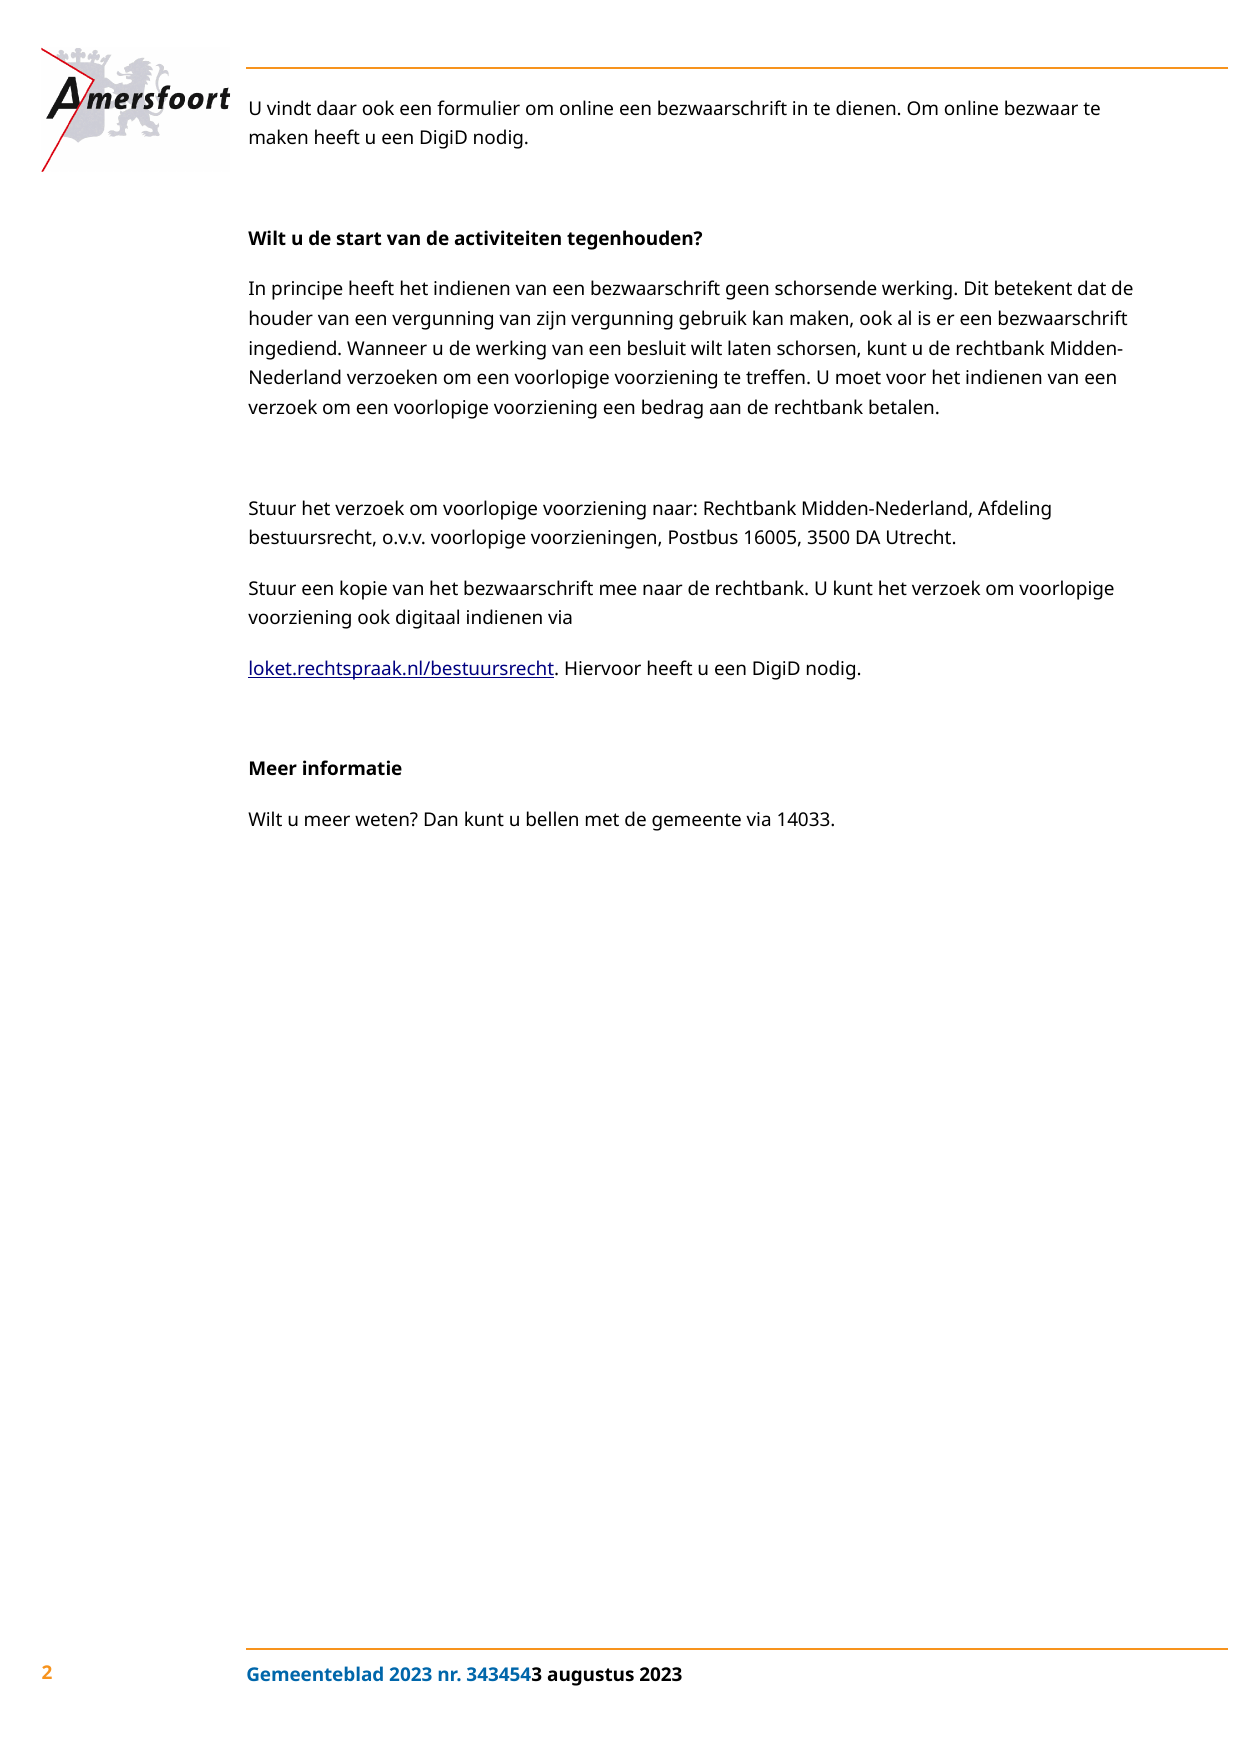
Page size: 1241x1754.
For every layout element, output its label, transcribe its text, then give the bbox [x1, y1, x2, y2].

text Stuur een kopie van het bezwaarschrift mee naar de rechtbank. U kunt het verzoek om voorlopige voorziening ook digitaal indienen via [248, 575, 1152, 630]
text U vindt daar ook een formulier om online een bezwaarschrift in te dienen. Om online bezwaar te maken heeft u een DigiD nodig. [248, 95, 1152, 150]
text In principe heeft het indienen van een bezwaarschrift geen schorsende werking. Dit betekent dat de houder van een vergunning van zijn vergunning gebruik kan maken, ook al is er een bezwaarschrift ingediend. Wanneer u de werking van een besluit wilt laten schorsen, kunt u de rechtbank Midden-Nederland verzoeken om een voorlopige voorziening te treffen. U moet voor het indienen van een verzoek om een voorlopige voorziening een bedrag aan de rechtbank betalen. [248, 276, 1152, 420]
picture [41, 47, 231, 172]
text Wilt u de start van de activiteiten tegenhouden? [248, 225, 1152, 251]
text Meer informatie [248, 756, 1152, 781]
text loket.rechtspraak.nl/bestuursrecht. Hiervoor heeft u een DigiD nodig. [248, 655, 1152, 681]
text Wilt u meer weten? Dan kunt u bellen met de gemeente via 14033. [248, 806, 1152, 832]
text Stuur het verzoek om voorlopige voorziening naar: Rechtbank Midden-Nederland, Afdeling bestuursrecht, o.v.v. voorlopige voorzieningen, Postbus 16005, 3500 DA Utrecht. [248, 495, 1152, 550]
